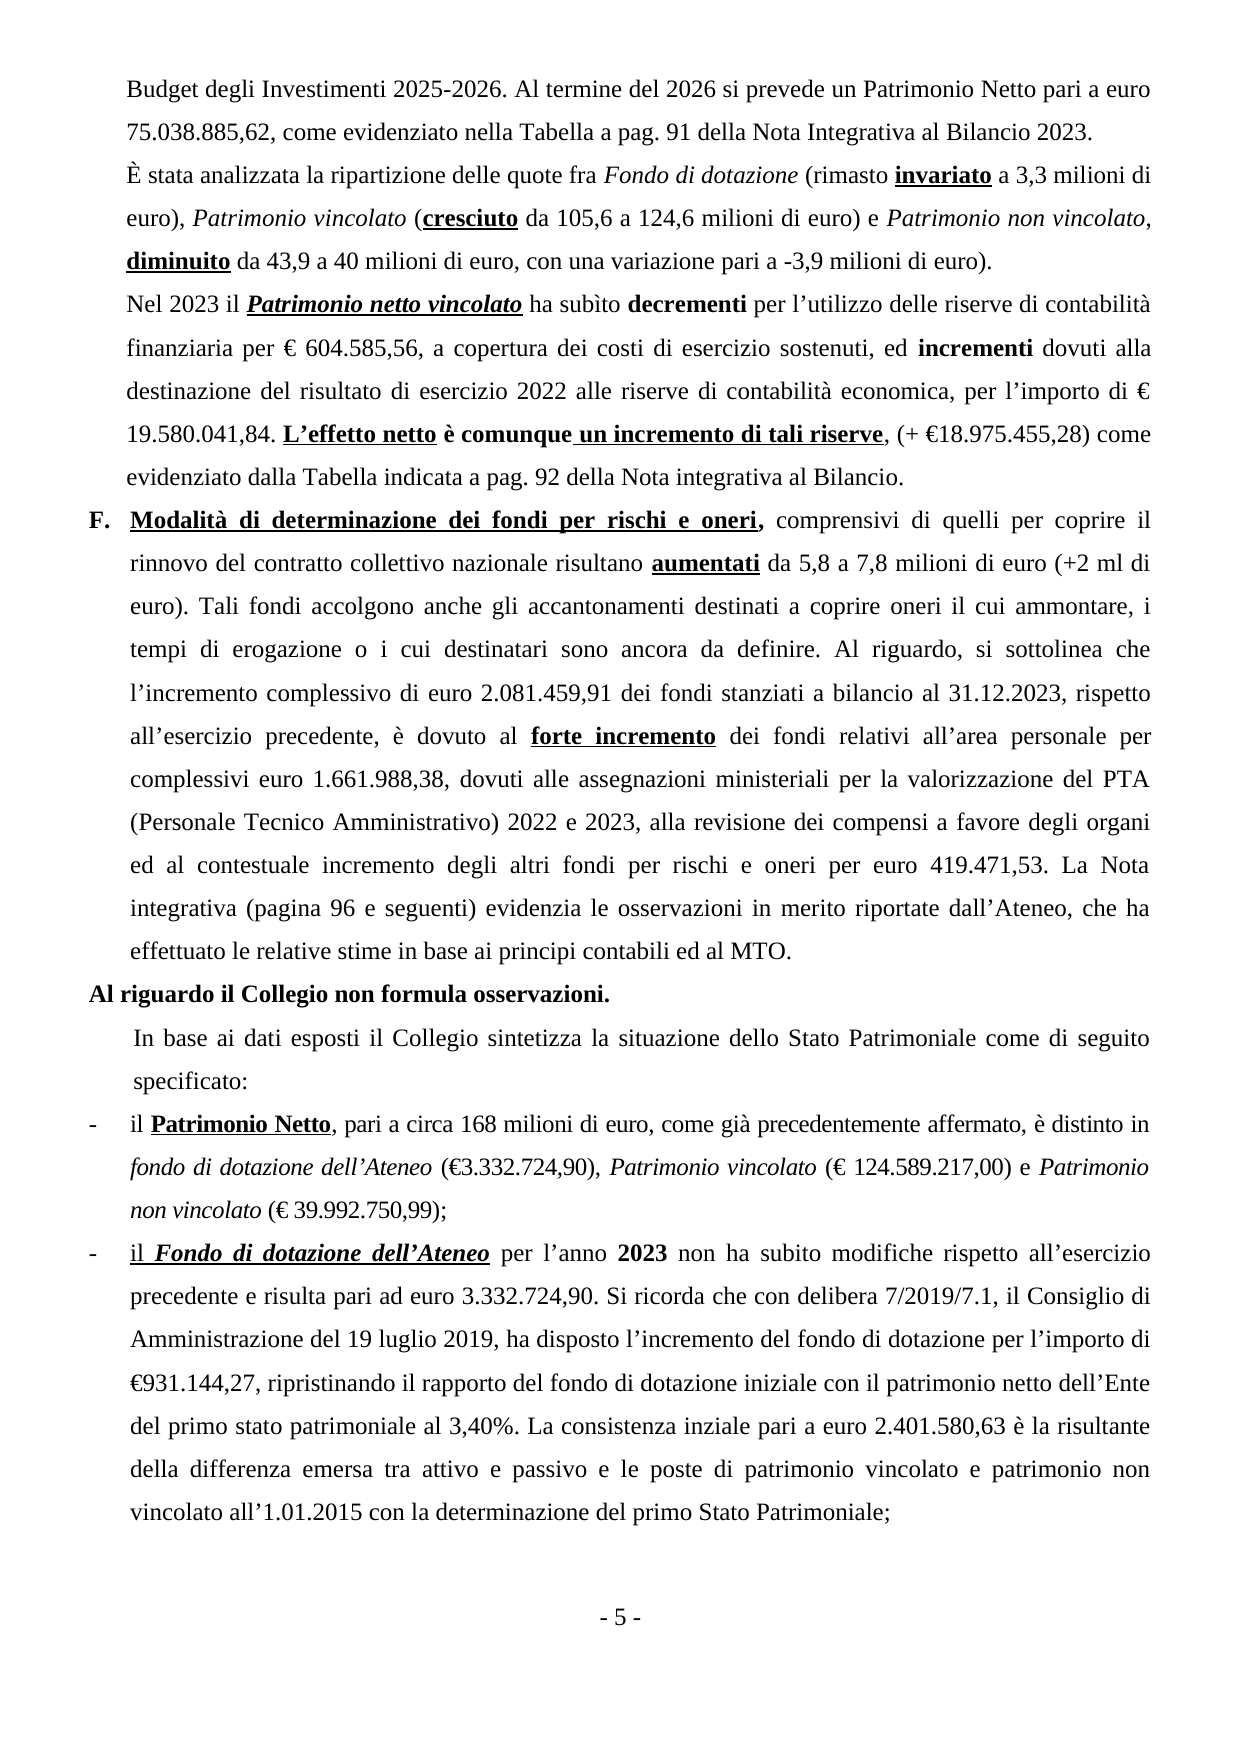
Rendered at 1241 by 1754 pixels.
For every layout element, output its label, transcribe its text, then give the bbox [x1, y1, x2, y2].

text - il Fondo di dotazione dell’Ateneo per l’anno 2023 non ha subito modifiche rispetto all’esercizio precedente e risulta pari ad euro 3.332.724,90. Si ricorda che con delibera 7/2019/7.1, il Consiglio di Amministrazione del 19 luglio 2019, ha disposto l’incremento del fondo di dotazione per l’importo di €931.144,27, ripristinando il rapporto del fondo di dotazione iniziale con il patrimonio netto dell’Ente del primo stato patrimoniale al 3,40%. La consistenza inziale pari a euro 2.401.580,63 è la risultante della differenza emersa tra attivo e passivo e le poste di patrimonio vincolato e patrimonio non vincolato all’1.01.2015 con la determinazione del primo Stato Patrimoniale; [89, 1238, 1152, 1526]
text F. Modalità di determinazione dei fondi per rischi e oneri, comprensivi di quelli per coprire il rinnovo del contratto collettivo nazionale risultano aumentati da 5,8 a 7,8 milioni di euro (+2 ml di euro). Tali fondi accolgono anche gli accantonamenti destinati a coprire oneri il cui ammontare, i tempi di erogazione o i cui destinatari sono ancora da definire. Al riguardo, si sottolinea che l’incremento complessivo di euro 2.081.459,91 dei fondi stanziati a bilancio al 31.12.2023, rispetto all’esercizio precedente, è dovuto al forte incremento dei fondi relativi all’area personale per complessivi euro 1.661.988,38, dovuti alle assegnazioni ministeriali per la valorizzazione del PTA (Personale Tecnico Amministrativo) 2022 e 2023, alla revisione dei compensi a favore degli organi ed al contestuale incremento degli altri fondi per rischi e oneri per euro 419.471,53. La Nota integrativa (pagina 96 e seguenti) evidenzia le osservazioni in merito riportate dall’Ateneo, che ha effettuato le relative stime in base ai principi contabili ed al MTO. [89, 505, 1152, 965]
text Budget degli Investimenti 2025-2026. Al termine del 2026 si prevede un Patrimonio Netto pari a euro 75.038.885,62, come evidenziato nella Tabella a pag. 91 della Nota Integrativa al Bilancio 2023. [126, 74, 1152, 146]
text Nel 2023 il Patrimonio netto vincolato ha subìto decrementi per l’utilizzo delle riserve di contabilità finanziaria per € 604.585,56, a copertura dei costi di esercizio sostenuti, ed incrementi dovuti alla destinazione del risultato di esercizio 2022 alle riserve di contabilità economica, per l’importo di € 19.580.041,84. L’effetto netto è comunque un incremento di tali riserve, (+ €18.975.455,28) come evidenziato dalla Tabella indicata a pag. 92 della Nota integrativa al Bilancio. [126, 289, 1152, 491]
text Al riguardo il Collegio non formula osservazioni. [89, 979, 1152, 1008]
text - il Patrimonio Netto, pari a circa 168 milioni di euro, come già precedentemente affermato, è distinto in fondo di dotazione dell’Ateneo (€3.332.724,90), Patrimonio vincolato (€ 124.589.217,00) e Patrimonio non vincolato (€ 39.992.750,99); [89, 1109, 1152, 1224]
text In base ai dati esposti il Collegio sintetizza la situazione dello Stato Patrimoniale come di seguito specificato: [133, 1023, 1152, 1094]
text È stata analizzata la ripartizione delle quote fra Fondo di dotazione (rimasto invariato a 3,3 milioni di euro), Patrimonio vincolato (cresciuto da 105,6 a 124,6 milioni di euro) e Patrimonio non vincolato, diminuito da 43,9 a 40 milioni di euro, con una variazione pari a -3,9 milioni di euro). [126, 160, 1152, 275]
